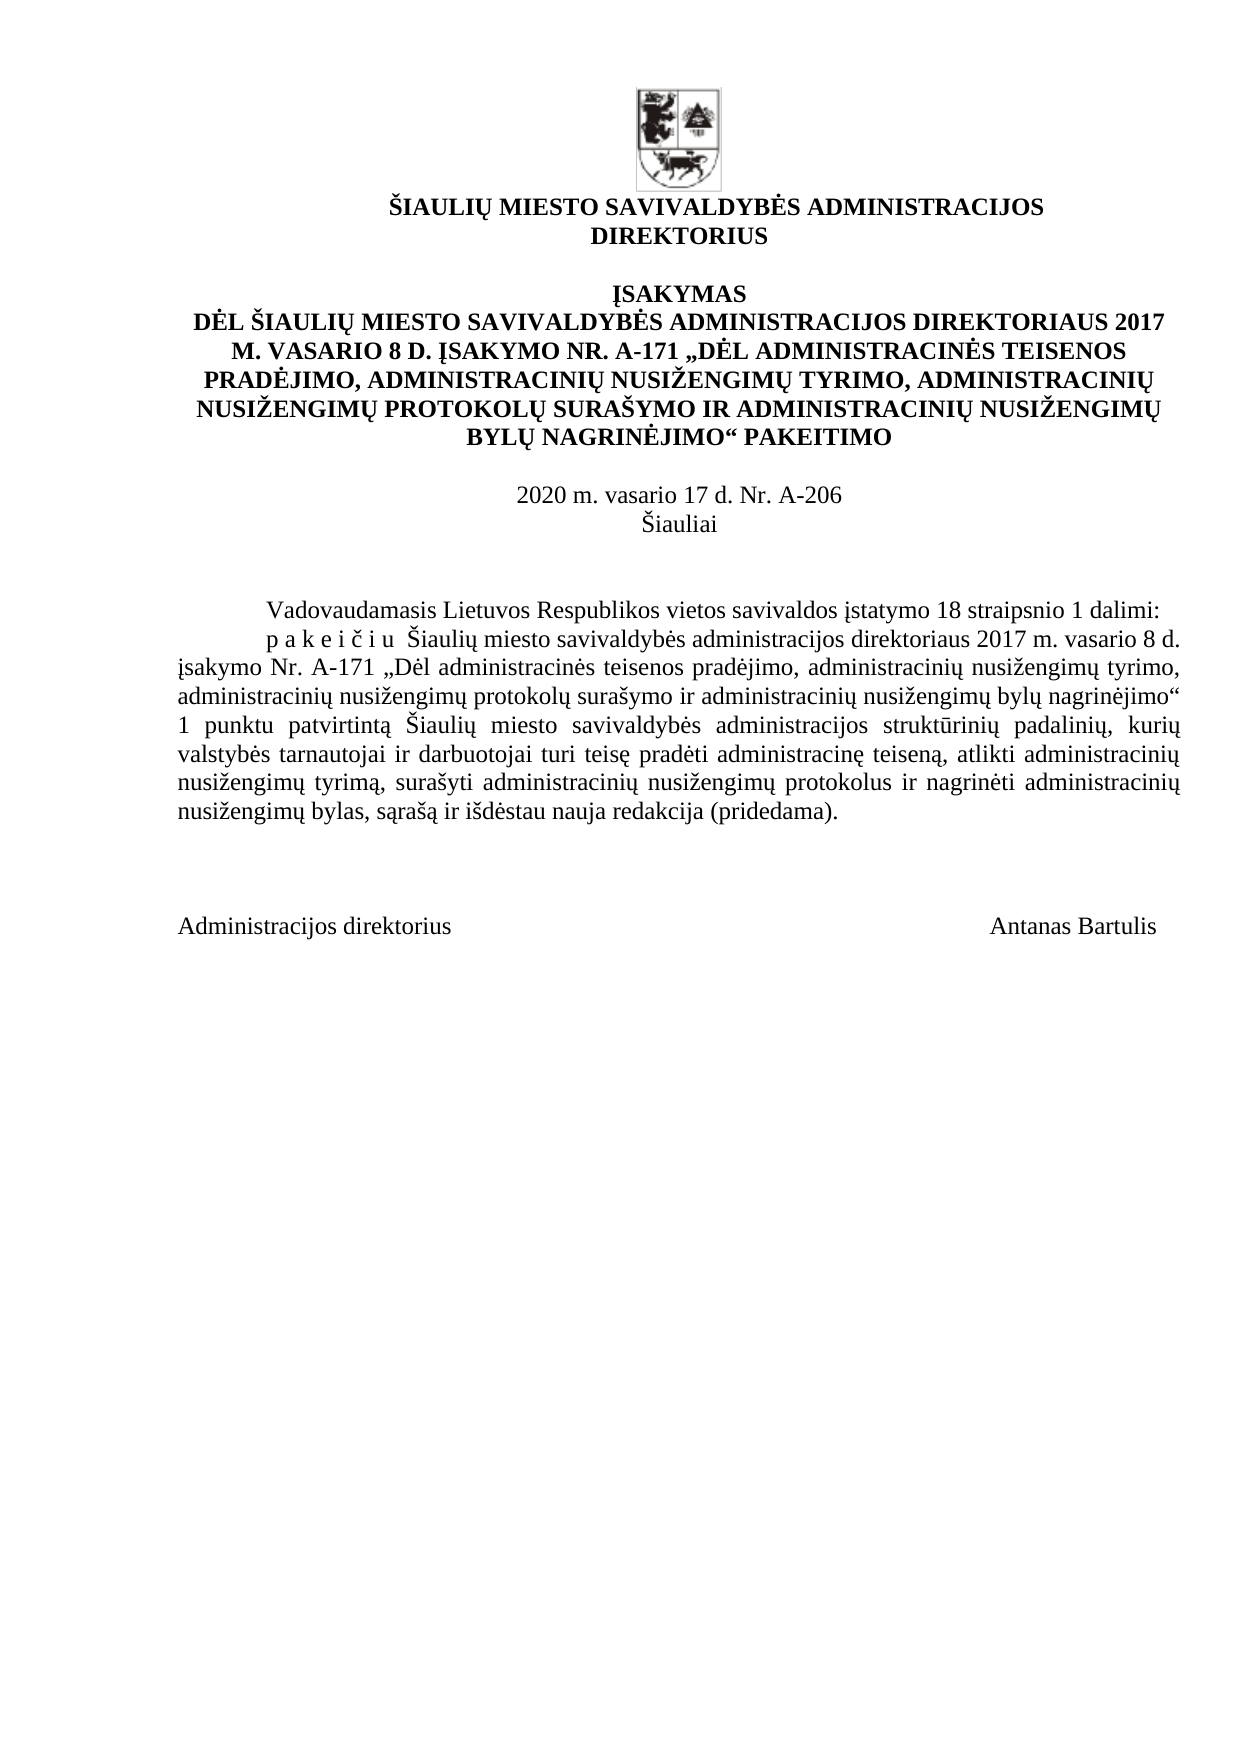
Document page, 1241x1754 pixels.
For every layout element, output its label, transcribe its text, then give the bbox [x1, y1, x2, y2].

text Administracijos direktorius Antanas Bartulis [177, 911, 1181, 940]
text DIREKTORIUS [177, 221, 1181, 250]
text ŠIAULIŲ MIESTO SAVIVALDYBĖS ADMINISTRACIJOS [177, 192, 1181, 221]
text DĖL ŠIAULIŲ MIESTO SAVIVALDYBĖS ADMINISTRACIJOS DIREKTORIAUS 2017 M. VASARIO 8 D. ĮSAKYMO NR. A-171 „DĖL ADMINISTRACINĖS TEISENOS PRADĖJIMO, ADMINISTRACINIŲ NUSIŽENGIMŲ TYRIMO, ADMINISTRACINIŲ NUSIŽENGIMŲ PROTOKOLŲ SURAŠYMO IR ADMINISTRACINIŲ NUSIŽENGIMŲ BYLŲ NAGRINĖJIMO“ PAKEITIMO [177, 307, 1181, 451]
text Šiauliai [177, 509, 1181, 537]
text ĮSAKYMAS [177, 279, 1181, 307]
text p a k e i č i u Šiaulių miesto savivaldybės administracijos direktoriaus 2017 m. vasario 8 d. įsakymo Nr. A-171 „Dėl administracinės teisenos pradėjimo, administracinių nusižengimų tyrimo, administracinių nusižengimų protokolų surašymo ir administracinių nusižengimų bylų nagrinėjimo“ 1 punktu patvirtintą Šiaulių miesto savivaldybės administracijos struktūrinių padalinių, kurių valstybės tarnautojai ir darbuotojai turi teisę pradėti administracinę teiseną, atlikti administracinių nusižengimų tyrimą, surašyti administracinių nusižengimų protokolus ir nagrinėti administracinių nusižengimų bylas, sąrašą ir išdėstau nauja redakcija (pridedama). [177, 624, 1181, 825]
text 2020 m. vasario 17 d. Nr. A-206 [177, 480, 1181, 509]
text Vadovaudamasis Lietuvos Respublikos vietos savivaldos įstatymo 18 straipsnio 1 dalimi: [177, 595, 1181, 624]
